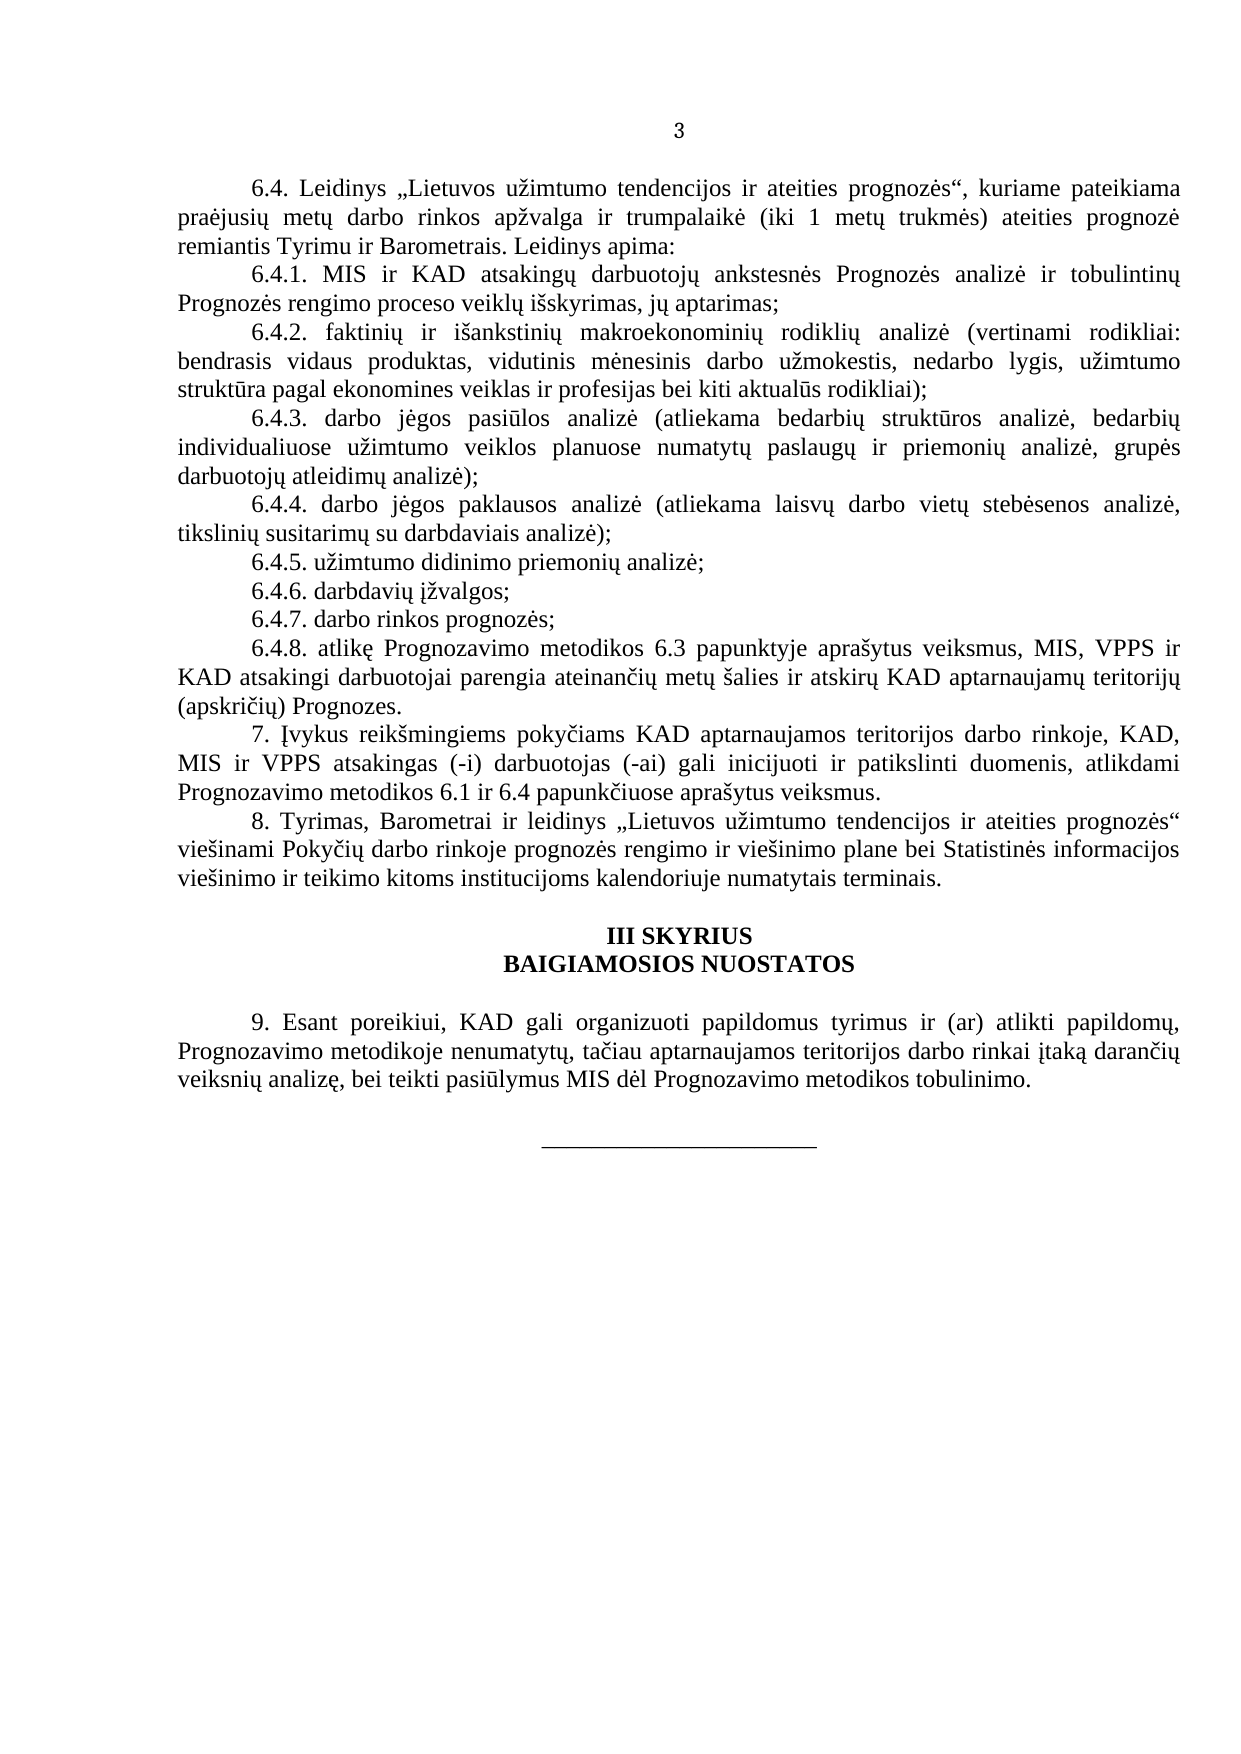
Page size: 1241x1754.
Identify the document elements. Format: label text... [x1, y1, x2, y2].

text 6.4.8. atlikę Prognozavimo metodikos 6.3 papunktyje aprašytus veiksmus, MIS, VPPS ir KAD atsakingi darbuotojai parengia ateinančių metų šalies ir atskirų KAD aptarnaujamų teritorijų (apskričių) Prognozes. [177, 633, 1181, 719]
text 6.4.4. darbo jėgos paklausos analizė (atliekama laisvų darbo vietų stebėsenos analizė, tikslinių susitarimų su darbdaviais analizė); [177, 489, 1181, 547]
text 8. Tyrimas, Barometrai ir leidinys „Lietuvos užimtumo tendencijos ir ateities prognozės“ viešinami Pokyčių darbo rinkoje prognozės rengimo ir viešinimo plane bei Statistinės informacijos viešinimo ir teikimo kitoms institucijoms kalendoriuje numatytais terminais. [177, 806, 1181, 892]
text 6.4.1. MIS ir KAD atsakingų darbuotojų ankstesnės Prognozės analizė ir tobulintinų Prognozės rengimo proceso veiklų išskyrimas, jų aptarimas; [177, 259, 1181, 317]
text 6.4. Leidinys „Lietuvos užimtumo tendencijos ir ateities prognozės“, kuriame pateikiama praėjusių metų darbo rinkos apžvalga ir trumpalaikė (iki 1 metų trukmės) ateities prognozė remiantis Tyrimu ir Barometrais. Leidinys apima: [177, 173, 1181, 259]
text 6.4.7. darbo rinkos prognozės; [177, 604, 1181, 633]
text ______________________ [177, 1122, 1181, 1151]
text 6.4.3. darbo jėgos pasiūlos analizė (atliekama bedarbių struktūros analizė, bedarbių individualiuose užimtumo veiklos planuose numatytų paslaugų ir priemonių analizė, grupės darbuotojų atleidimų analizė); [177, 403, 1181, 489]
text 6.4.6. darbdavių įžvalgos; [177, 576, 1181, 604]
text BAIGIAMOSIOS NUOSTATOS [177, 949, 1181, 978]
text 7. Įvykus reikšmingiems pokyčiams KAD aptarnaujamos teritorijos darbo rinkoje, KAD, MIS ir VPPS atsakingas (-i) darbuotojas (-ai) gali inicijuoti ir patikslinti duomenis, atlikdami Prognozavimo metodikos 6.1 ir 6.4 papunkčiuose aprašytus veiksmus. [177, 719, 1181, 806]
text III SKYRIUS [177, 921, 1181, 949]
text 6.4.2. faktinių ir išankstinių makroekonominių rodiklių analizė (vertinami rodikliai: bendrasis vidaus produktas, vidutinis mėnesinis darbo užmokestis, nedarbo lygis, užimtumo struktūra pagal ekonomines veiklas ir profesijas bei kiti aktualūs rodikliai); [177, 317, 1181, 403]
text 9. Esant poreikiui, KAD gali organizuoti papildomus tyrimus ir (ar) atlikti papildomų, Prognozavimo metodikoje nenumatytų, tačiau aptarnaujamos teritorijos darbo rinkai įtaką darančių veiksnių analizę, bei teikti pasiūlymus MIS dėl Prognozavimo metodikos tobulinimo. [177, 1007, 1181, 1093]
text 6.4.5. užimtumo didinimo priemonių analizė; [177, 547, 1181, 576]
